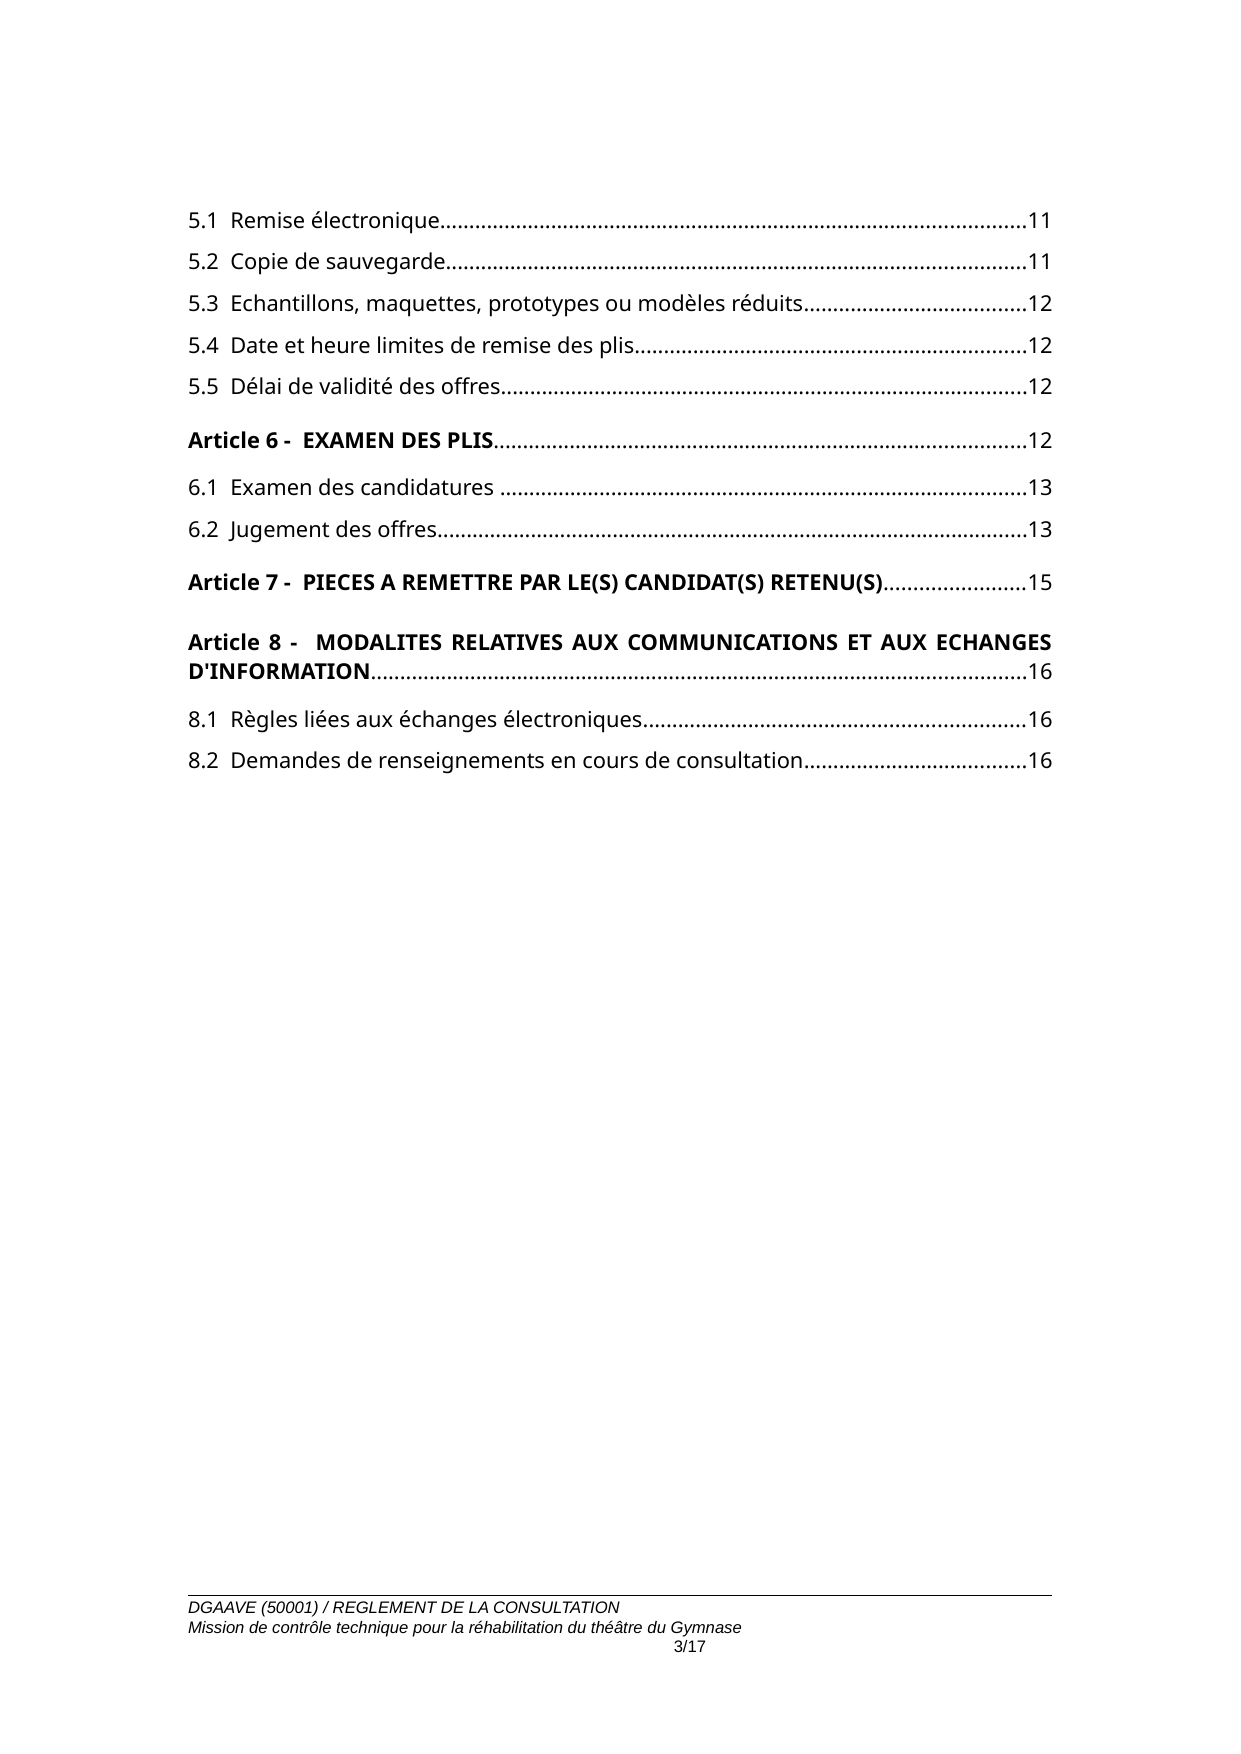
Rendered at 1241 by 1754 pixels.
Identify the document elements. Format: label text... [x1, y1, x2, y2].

text 8.1 Règles liées aux échanges électroniques 16 [188, 704, 1052, 734]
text 5.1 Remise électronique 11 [188, 204, 1052, 234]
text 8.2 Demandes de renseignements en cours de consultation 16 [188, 746, 1052, 775]
text Article 6 - EXAMEN DES PLIS 12 [188, 425, 1052, 454]
text 5.2 Copie de sauvegarde 11 [188, 246, 1052, 276]
text 5.4 Date et heure limites de remise des plis 12 [188, 329, 1052, 359]
text Article 8 - MODALITES RELATIVES AUX COMMUNICATIONS ET AUX ECHANGES D'INFORMATION 16 [188, 627, 1052, 686]
text 5.5 Délai de validité des offres 12 [188, 371, 1052, 401]
text 6.2 Jugement des offres 13 [188, 514, 1052, 544]
text 5.3 Echantillons, maquettes, prototypes ou modèles réduits 12 [188, 288, 1052, 318]
text Article 7 - PIECES A REMETTRE PAR LE(S) CANDIDAT(S) RETENU(S) 15 [188, 567, 1052, 597]
text 6.1 Examen des candidatures 13 [188, 472, 1052, 502]
